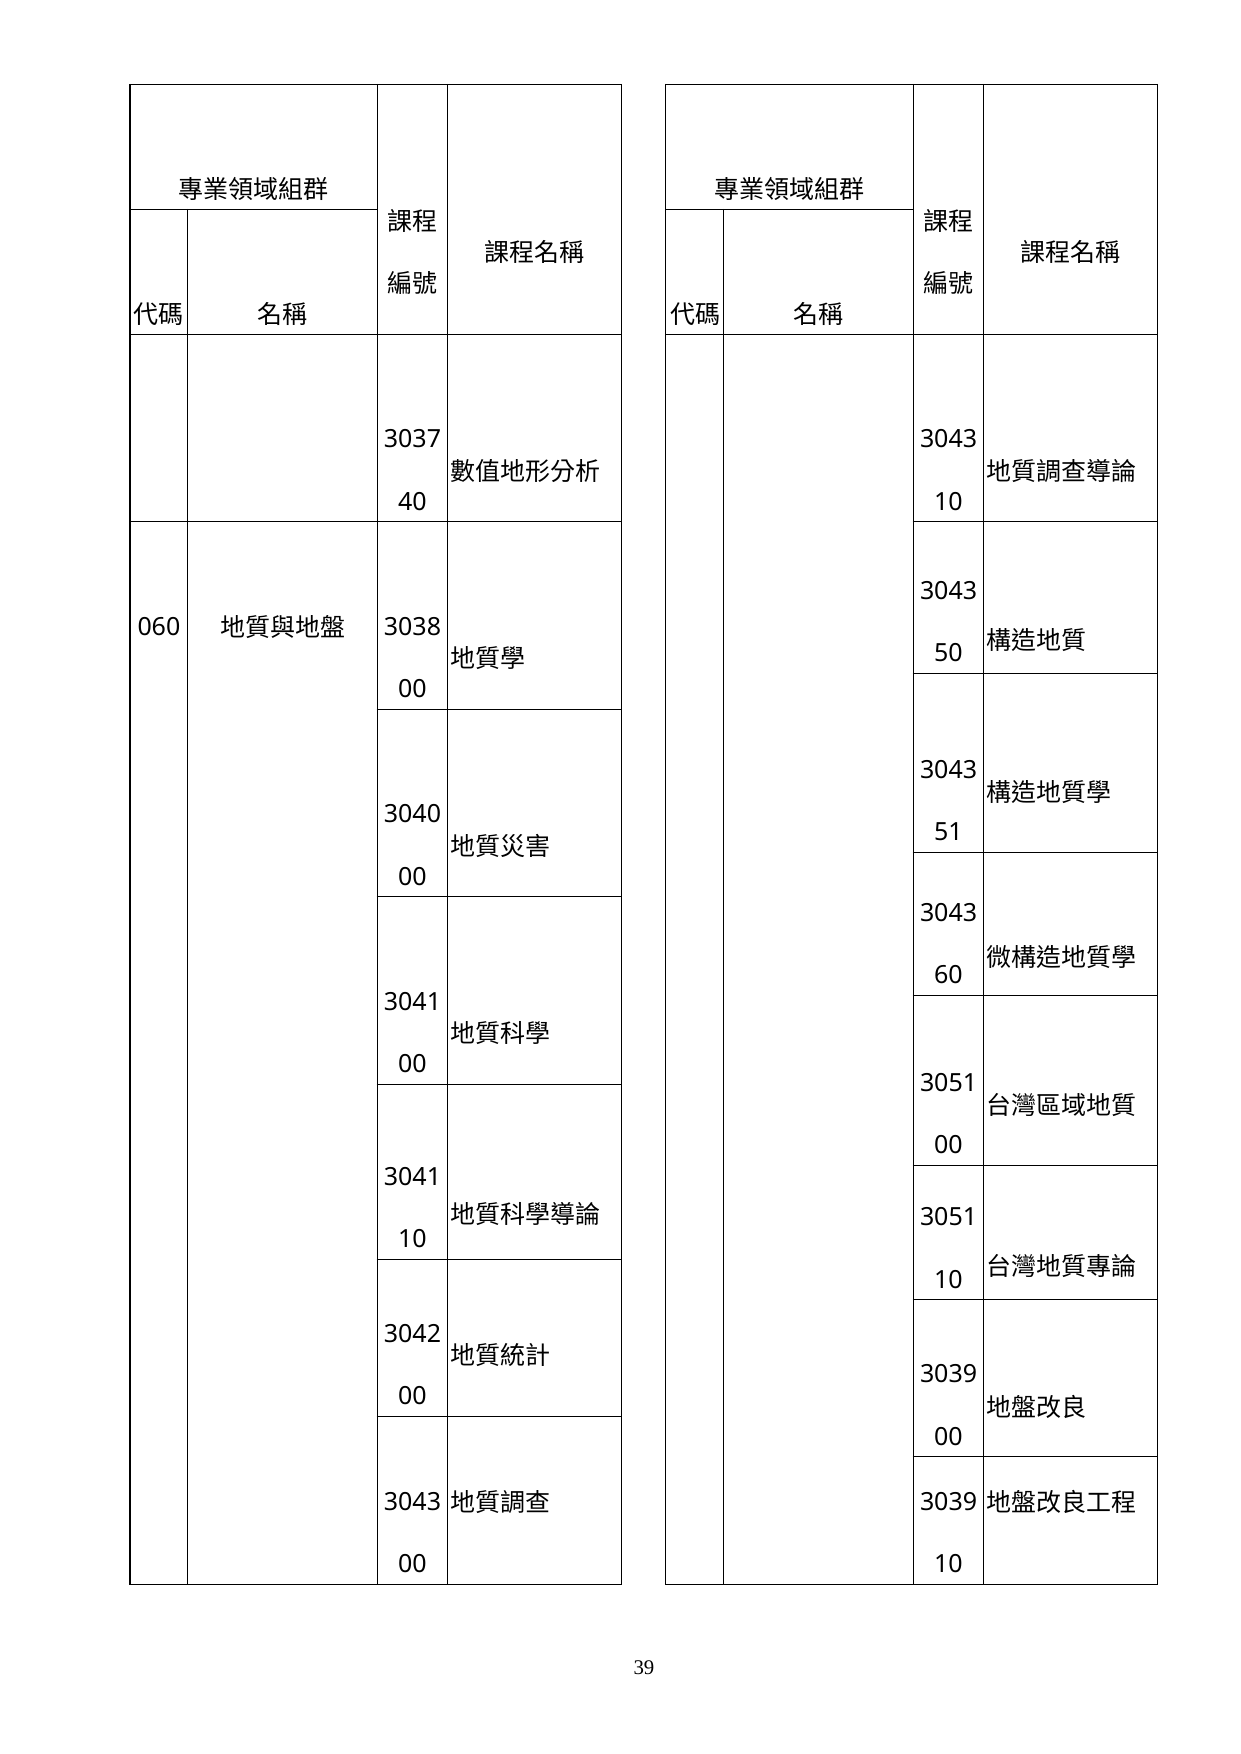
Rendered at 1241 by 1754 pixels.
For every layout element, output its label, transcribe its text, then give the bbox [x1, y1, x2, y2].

table_cell 數值地形分析 [448, 335, 621, 521]
table_cell 微構造地質學 [984, 853, 1157, 995]
table_cell 地盤改良工程 [984, 1457, 1157, 1584]
table_cell 305100 [914, 996, 983, 1165]
table_cell [666, 335, 723, 1584]
table_cell 地質與地盤 [188, 522, 377, 1584]
table_cell 304350 [914, 522, 983, 673]
table_header 課程名稱 [448, 85, 621, 334]
table_cell 地質統計 [448, 1260, 621, 1416]
table_cell [131, 335, 187, 521]
table_cell 地質災害 [448, 710, 621, 896]
table_cell 地質科學導論 [448, 1085, 621, 1259]
table_cell 304300 [378, 1417, 447, 1584]
table_cell 304200 [378, 1260, 447, 1416]
table_header 課程名稱 [984, 85, 1157, 334]
table_cell 303740 [378, 335, 447, 521]
table_cell [724, 335, 913, 1584]
table_header 專業領域組群 [666, 85, 913, 209]
table_cell 305110 [914, 1166, 983, 1299]
table_cell 304360 [914, 853, 983, 995]
table_cell 304310 [914, 335, 983, 521]
table_cell 構造地質學 [984, 674, 1157, 852]
table_cell 地質調查 [448, 1417, 621, 1584]
table_cell 地質科學 [448, 897, 621, 1084]
table_header 課程編號 [914, 85, 983, 334]
table_cell 構造地質 [984, 522, 1157, 673]
table_cell [188, 335, 377, 521]
table_cell 台灣區域地質 [984, 996, 1157, 1165]
table_cell 名稱 [188, 210, 377, 334]
table_cell 303910 [914, 1457, 983, 1584]
table_cell 304000 [378, 710, 447, 896]
table_cell 名稱 [724, 210, 913, 334]
table_header 課程編號 [378, 85, 447, 334]
table_cell 303900 [914, 1300, 983, 1456]
table_cell 304110 [378, 1085, 447, 1259]
table_cell 地質學 [448, 522, 621, 709]
table_cell 地質調查導論 [984, 335, 1157, 521]
table_cell 303800 [378, 522, 447, 709]
table_cell 060 [131, 522, 187, 1584]
table_cell 代碼 [131, 210, 187, 334]
table_cell 304351 [914, 674, 983, 852]
table_cell 代碼 [666, 210, 723, 334]
table_cell 地盤改良 [984, 1300, 1157, 1456]
table_cell 台灣地質專論 [984, 1166, 1157, 1299]
table_header 專業領域組群 [131, 85, 377, 209]
table_cell 304100 [378, 897, 447, 1084]
